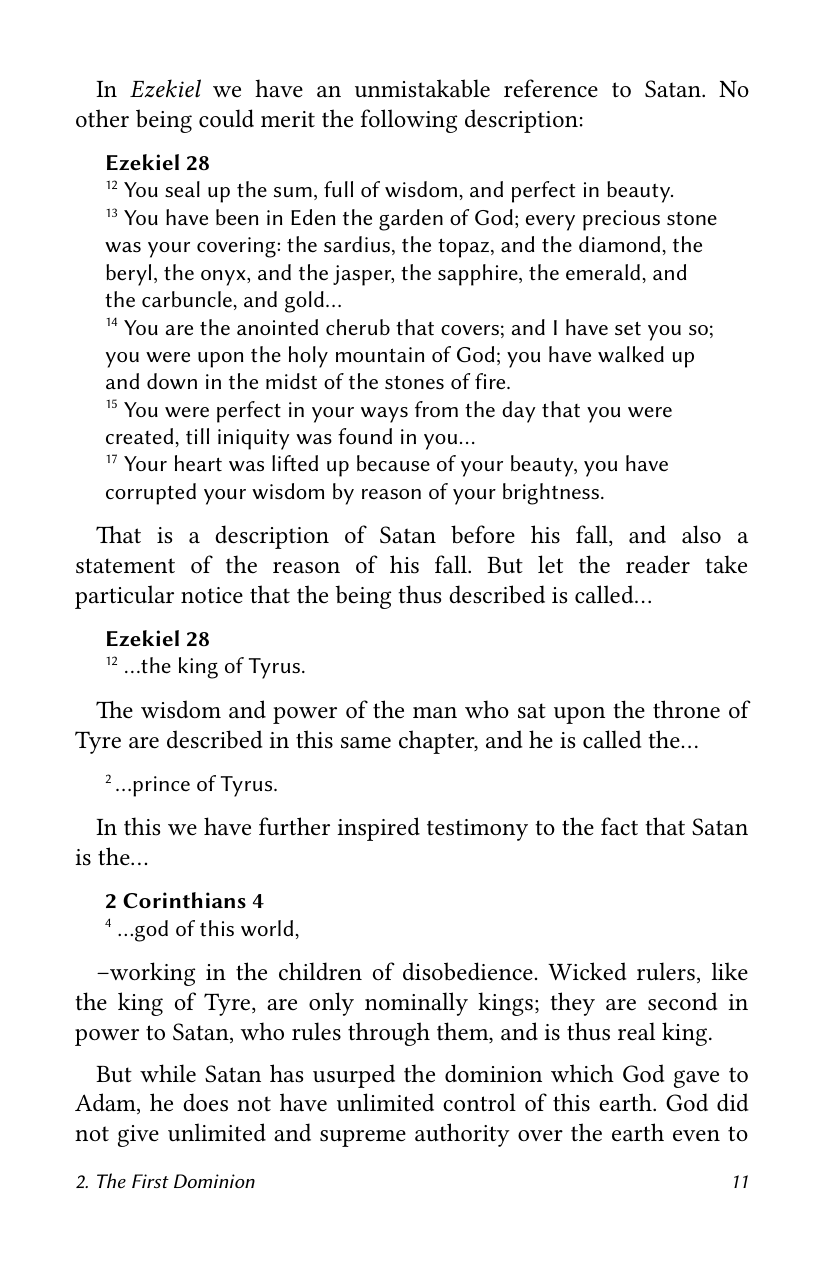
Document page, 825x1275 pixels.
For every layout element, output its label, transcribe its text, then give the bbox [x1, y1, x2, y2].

text –working in the children of disobedience. Wicked rulers, like the king of Tyre, are only nominally kings; they are second in power to Satan, who rules through them, and is thus real king. [75, 958, 750, 1046]
text In this we have further inspired testimony to the fact that Satan is the... [75, 813, 750, 871]
text In Ezekiel we have an unmistakable reference to Satan. No other being could merit the following description: [75, 75, 750, 133]
text 12 You seal up the sum, full of wisdom, and perfect in beauty. [105, 177, 720, 203]
text 15 You were perfect in your ways from the day that you were created, till iniquity was found in you... [105, 397, 720, 450]
text The wisdom and power of the man who sat upon the throne of Tyre are described in this same chapter, and he is called the... [75, 696, 750, 754]
text That is a description of Satan before his fall, and also a statement of the reason of his fall. But let the reader take particular notice that the being thus described is called... [75, 521, 750, 609]
text Ezekiel 28 [105, 626, 750, 652]
text 13 You have been in Eden the garden of God; every precious stone was your covering: the sardius, the topaz, and the diamond, the beryl, the onyx, and the jasper, the sapphire, the emerald, and the carbuncle, and gold... [105, 205, 720, 313]
text 2 ...prince of Tyrus. [105, 771, 720, 797]
text 14 You are the anointed cherub that covers; and I have set you so; you were upon the holy mountain of God; you have walked up and down in the midst of the stones of fire. [105, 314, 720, 395]
text 4 ...god of this world, [105, 915, 720, 942]
text But while Satan has usurped the dominion which God gave to Adam, he does not have unlimited control of this earth. God did not give unlimited and supreme authority over the earth even to [75, 1059, 750, 1148]
text 17 Your heart was lifted up because of your beauty, you have corrupted your wisdom by reason of your brightness. [105, 451, 720, 505]
text 2 Corinthians 4 [105, 888, 750, 914]
text 12 ...the king of Tyrus. [105, 653, 720, 679]
text Ezekiel 28 [105, 150, 750, 176]
